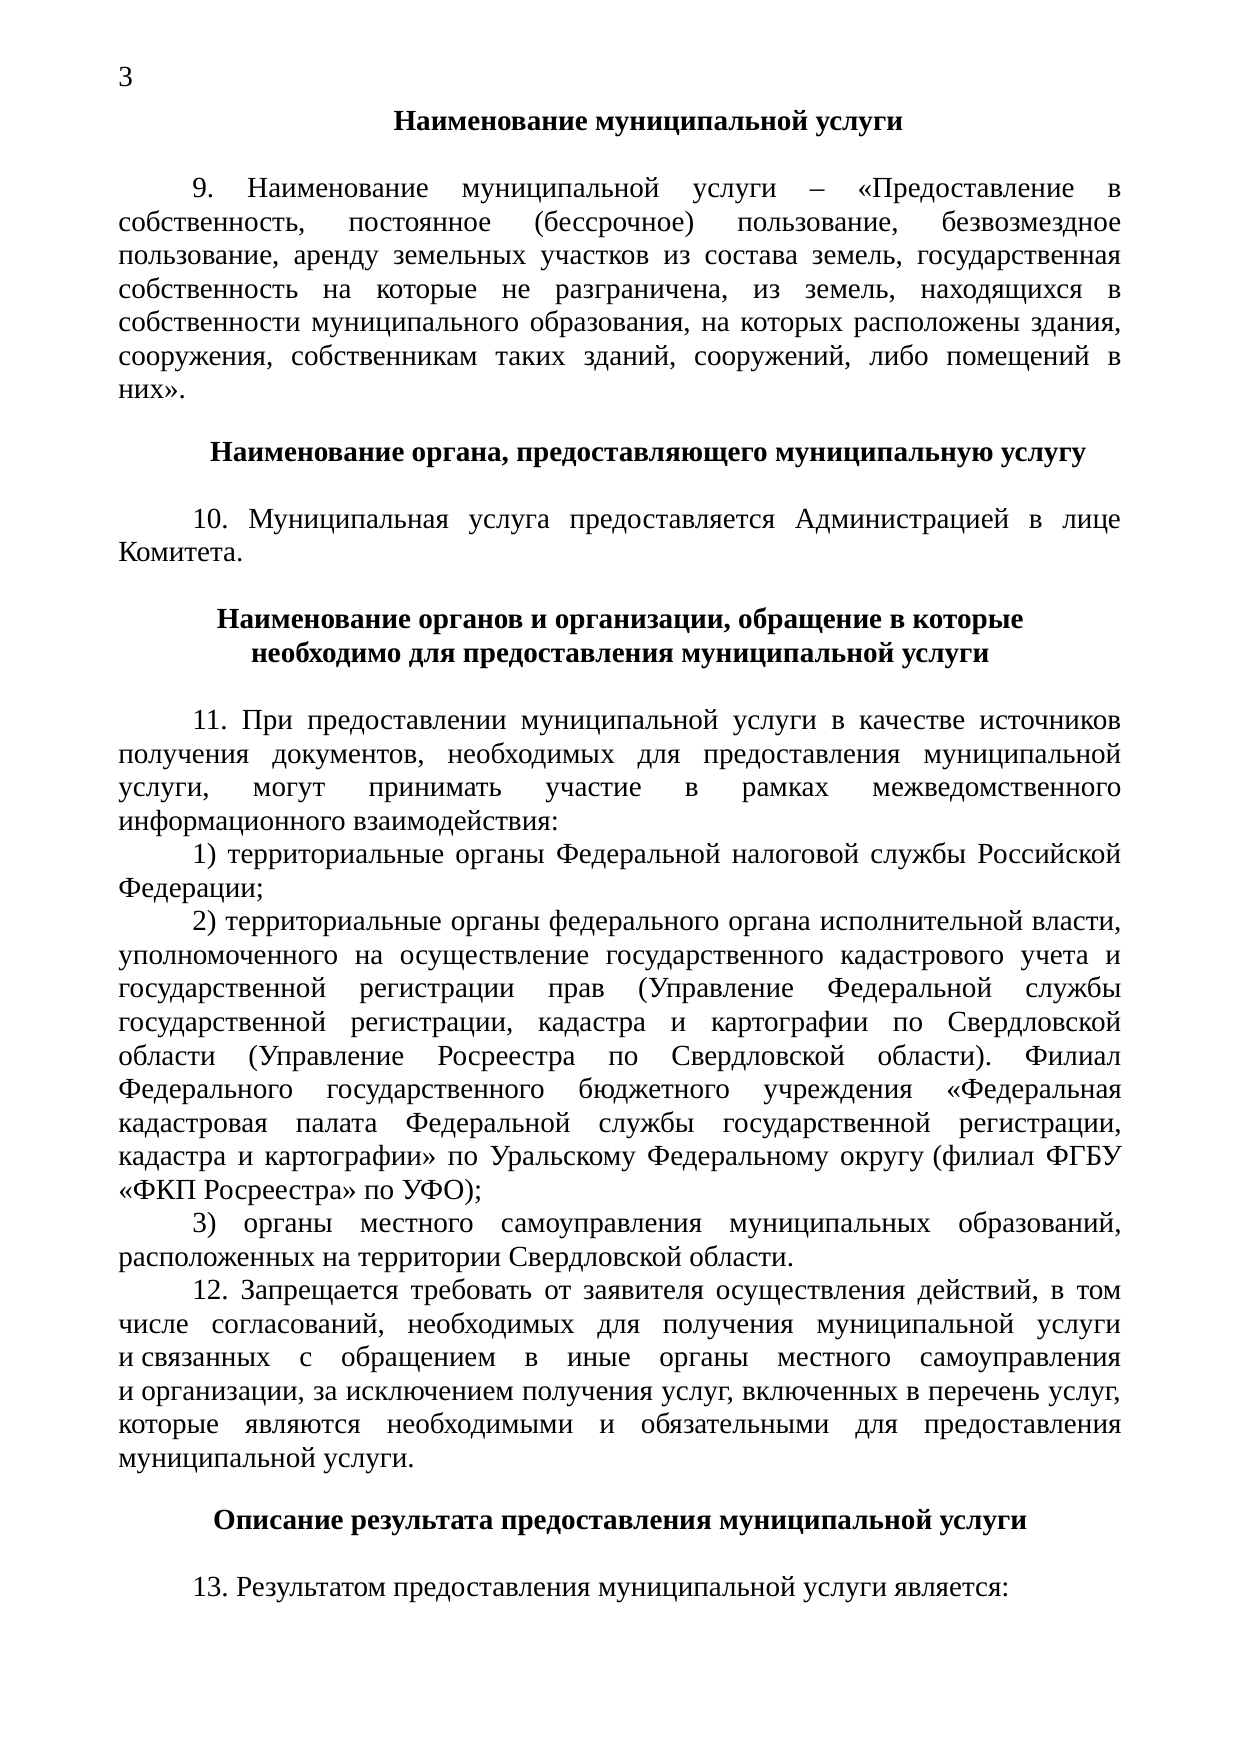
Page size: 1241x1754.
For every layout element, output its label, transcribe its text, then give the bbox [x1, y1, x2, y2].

text 11. При предоставлении муниципальной услуги в качестве источников получения документов, необходимых для предоставления муниципальной услуги, могут принимать участие в рамках межведомственного информационного взаимодействия: [118, 702, 1122, 836]
text Наименование органов и организации, обращение в которые [118, 602, 1122, 635]
text 1) территориальные органы Федеральной налоговой службы Российской Федерации; [118, 836, 1122, 903]
text необходимо для предоставления муниципальной услуги [118, 635, 1122, 669]
text 10. Муниципальная услуга предоставляется Администрацией в лице Комитета. [118, 501, 1122, 568]
text 12. Запрещается требовать от заявителя осуществления действий, в том числе согласований, необходимых для получения муниципальной услуги и связанных с обращением в иные органы местного самоуправления и организации, за исключением получения услуг, включенных в перечень услуг, которые являются необходимыми и обязательными для предоставления муниципальной услуги. [118, 1272, 1122, 1474]
text 9. Наименование муниципальной услуги – «Предоставление в собственность, постоянное (бессрочное) пользование, безвозмездное пользование, аренду земельных участков из состава земель, государственная собственность на которые не разграничена, из земель, находящихся в собственности муниципального образования, на которых расположены здания, сооружения, собственникам таких зданий, сооружений, либо помещений в них». [118, 170, 1122, 405]
text Описание результата предоставления муниципальной услуги [118, 1502, 1122, 1536]
text Наименование органа, предоставляющего муниципальную услугу [118, 434, 1122, 467]
text 13. Результатом предоставления муниципальной услуги является: [118, 1569, 1122, 1603]
text 2) территориальные органы федерального органа исполнительной власти, уполномоченного на осуществление государственного кадастрового учета и государственной регистрации прав (Управление Федеральной службы государственной регистрации, кадастра и картографии по Свердловской области (Управление Росреестра по Свердловской области). Филиал Федерального государственного бюджетного учреждения «Федеральная кадастровая палата Федеральной службы государственной регистрации, кадастра и картографии» по Уральскому Федеральному округу (филиал ФГБУ «ФКП Росреестра» по УФО); [118, 903, 1122, 1205]
text Наименование муниципальной услуги [118, 103, 1122, 137]
text 3) органы местного самоуправления муниципальных образований, расположенных на территории Свердловской области. [118, 1205, 1122, 1272]
